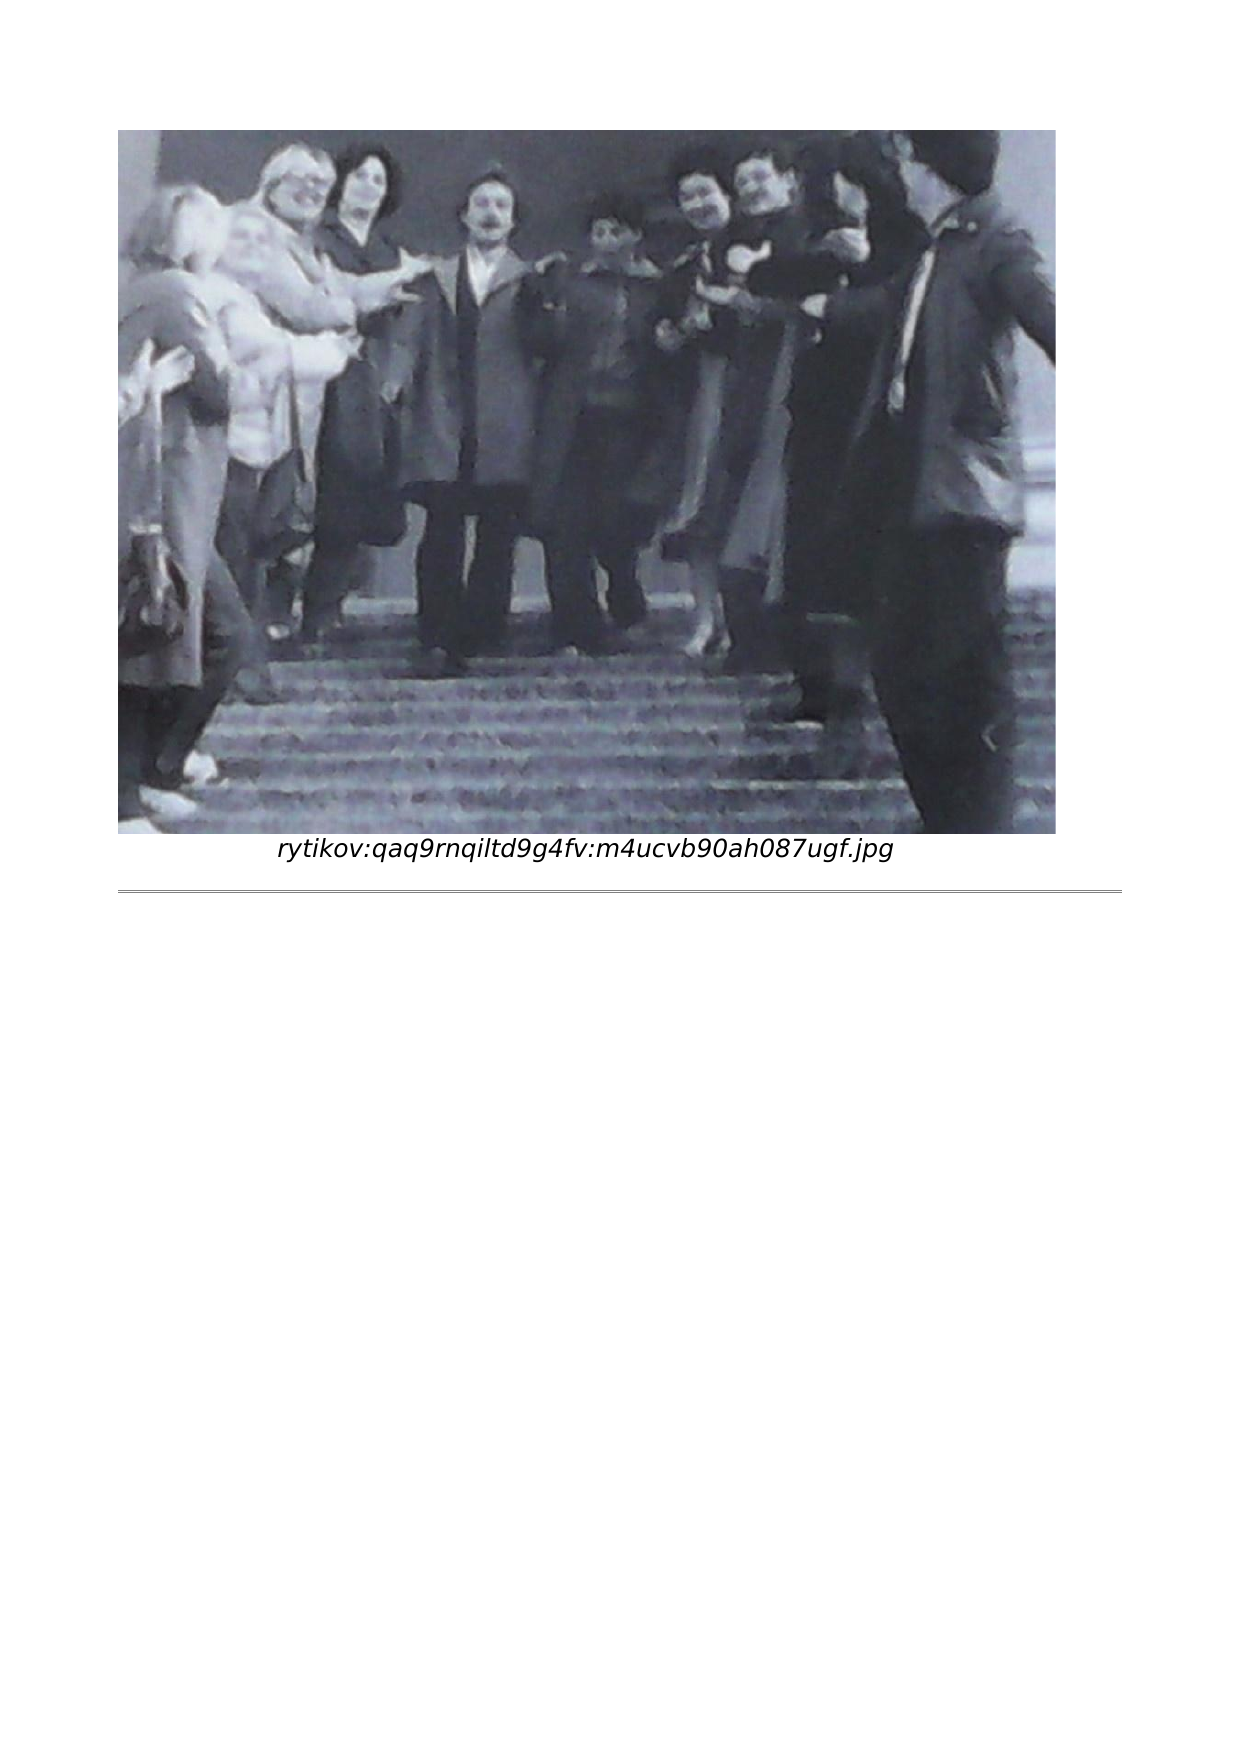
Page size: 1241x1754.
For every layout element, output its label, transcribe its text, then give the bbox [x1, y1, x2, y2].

picture [118, 130, 1056, 834]
text rytikov:qaq9rnqiltd9g4fv:m4ucvb90ah087ugf.jpg [118, 834, 1056, 863]
